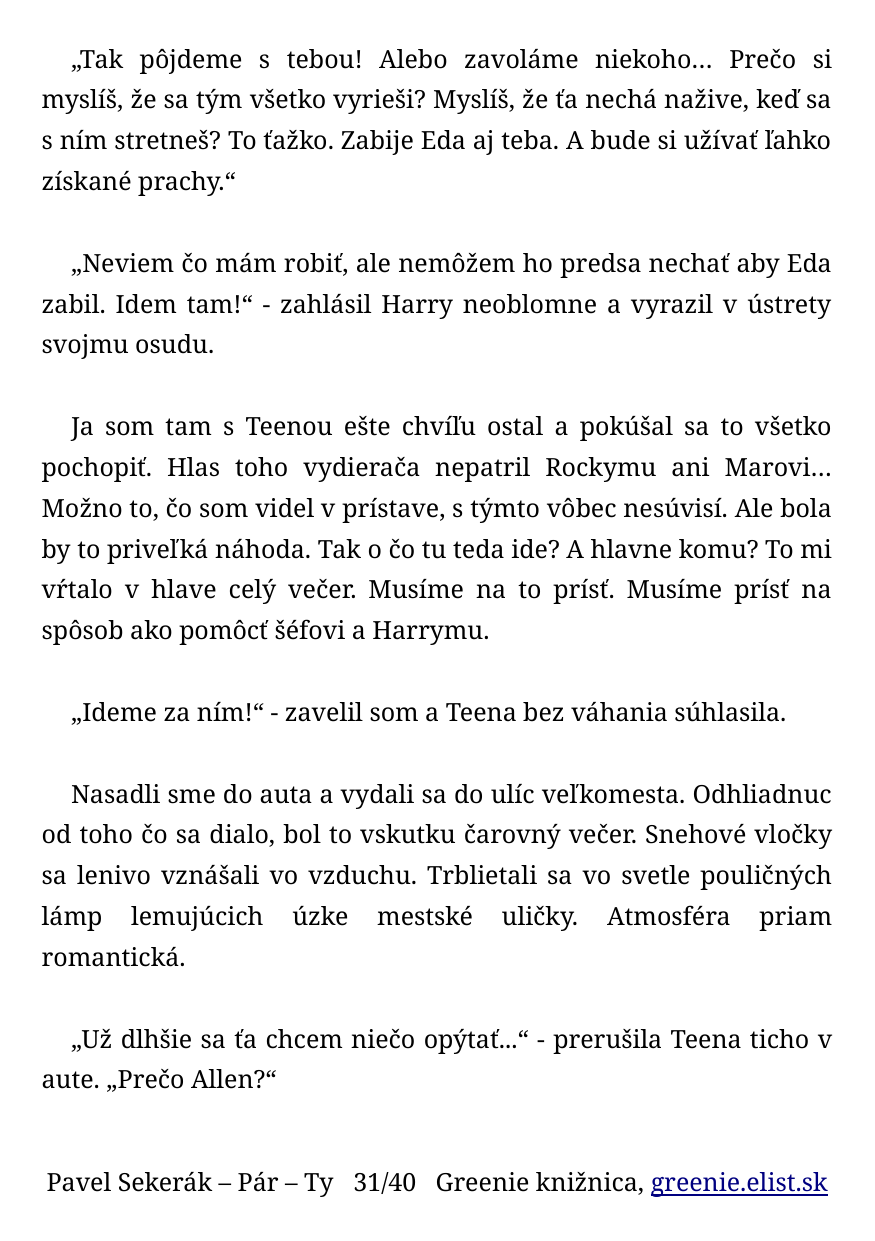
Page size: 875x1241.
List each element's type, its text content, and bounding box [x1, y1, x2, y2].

text „Neviem čo mám robiť, ale nemôžem ho predsa nechať aby Eda zabil. Idem tam!“ - zahlásil Harry neoblomne a vyrazil v ústrety svojmu osudu. [41, 246, 833, 361]
text Ja som tam s Teenou ešte chvíľu ostal a pokúšal sa to všetko pochopiť. Hlas toho vydierača nepatril Rockymu ani Marovi… Možno to, čo som videl v prístave, s týmto vôbec nesúvisí. Ale bola by to priveľká náhoda. Tak o čo tu teda ide? A hlavne komu? To mi vŕtalo v hlave celý večer. Musíme na to prísť. Musíme prísť na spôsob ako pomôcť šéfovi a Harrymu. [41, 409, 833, 647]
text „Ideme za ním!“ - zavelil som a Teena bez váhania súhlasila. [41, 695, 833, 729]
text „Už dlhšie sa ťa chcem niečo opýtať...“ - prerušila Teena ticho v aute. „Prečo Allen?“ [41, 1021, 833, 1096]
text Nasadli sme do auta a vydali sa do ulíc veľkomesta. Odhliadnuc od toho čo sa dialo, bol to vskutku čarovný večer. Snehové vločky sa lenivo vznášali vo vzduchu. Trblietali sa vo svetle pouličných lámp lemujúcich úzke mestské uličky. Atmosféra priam romantická. [41, 776, 833, 974]
text „Tak pôjdeme s tebou! Alebo zavoláme niekoho… Prečo si myslíš, že sa tým všetko vyrieši? Myslíš, že ťa nechá nažive, keď sa s ním stretneš? To ťažko. Zabije Eda aj teba. A bude si užívať ľahko získané prachy.“ [41, 41, 833, 198]
